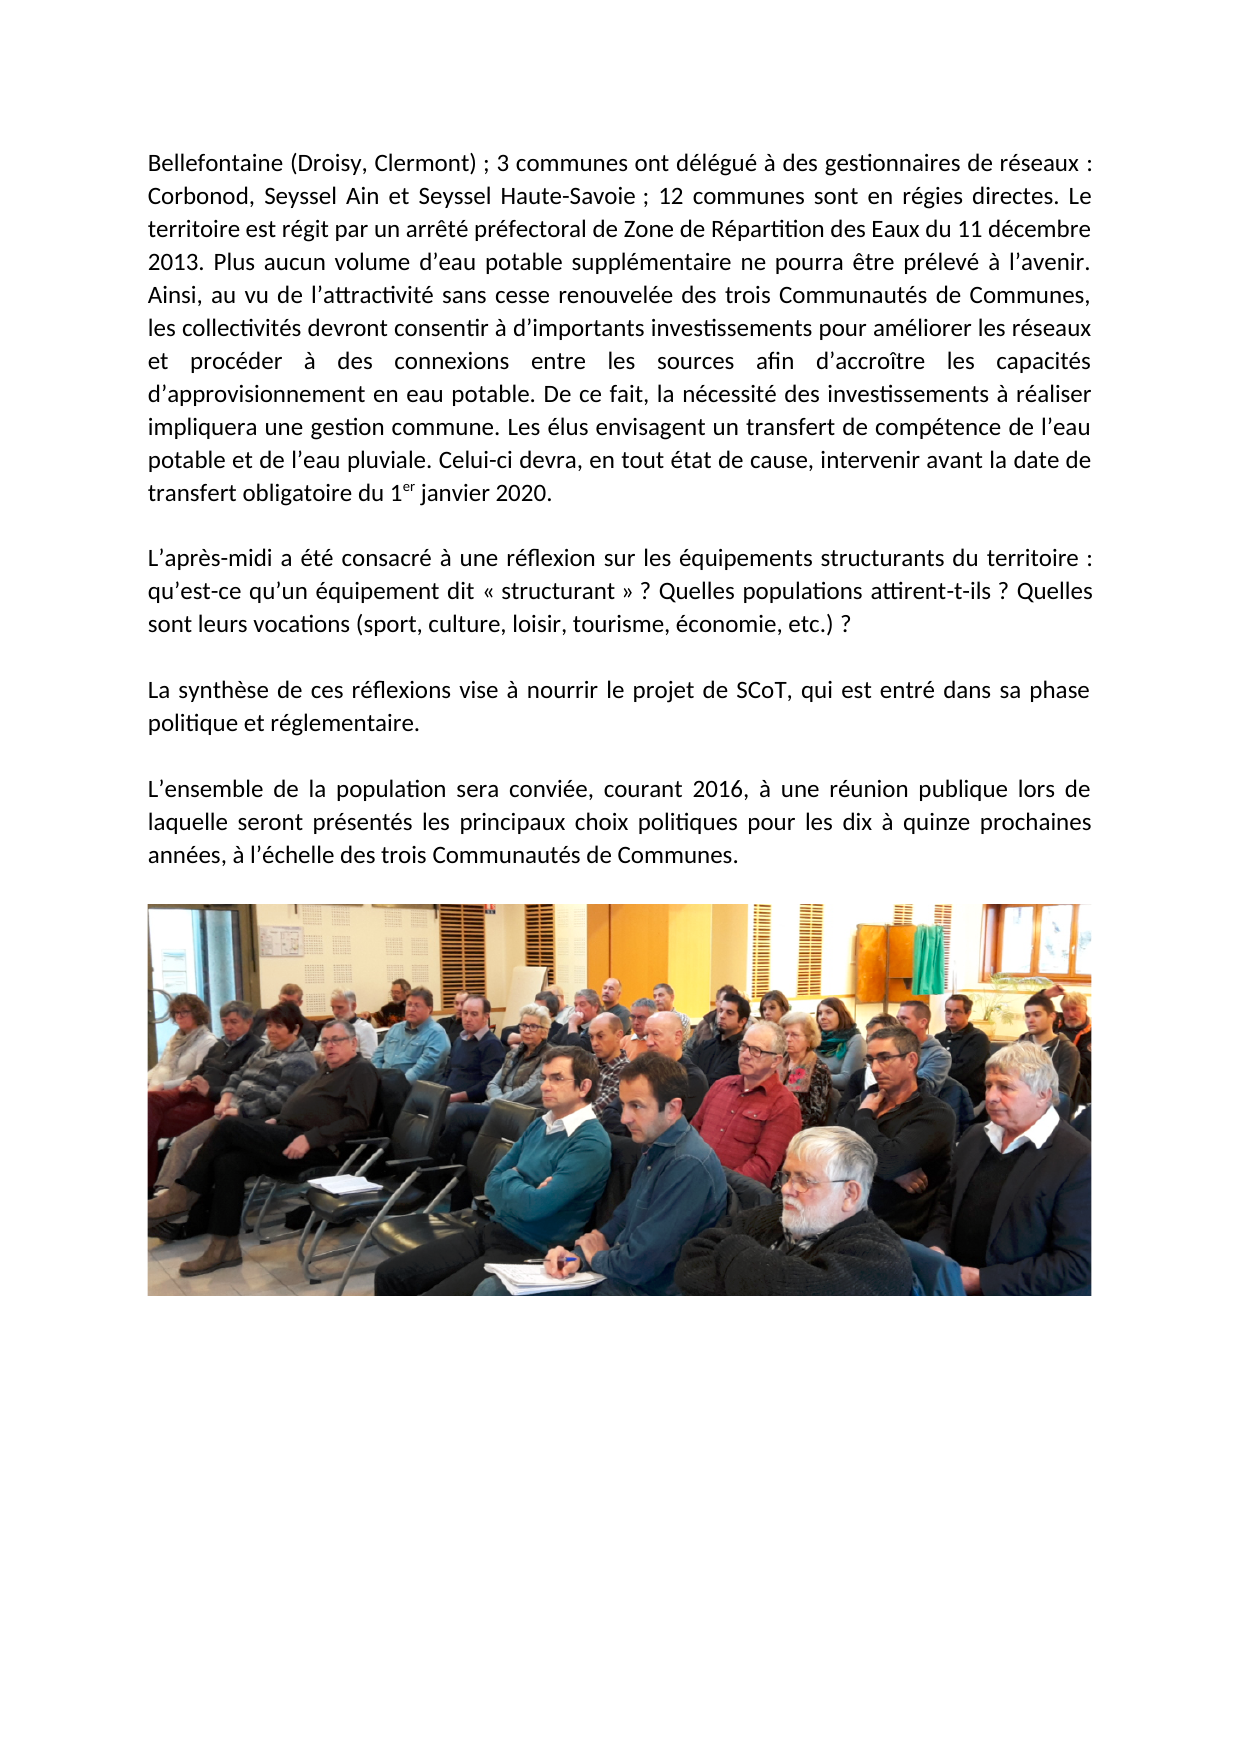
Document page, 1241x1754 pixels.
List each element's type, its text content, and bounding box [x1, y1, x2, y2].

text Bellefontaine (Droisy, Clermont) ; 3 communes ont délégué à des gestionnaires de réseaux : Corbonod, Seyssel Ain et Seyssel Haute-Savoie ; 12 communes sont en régies directes. Le territoire est régit par un arrêté préfectoral de Zone de Répartition des Eaux du 11 décembre 2013. Plus aucun volume d’eau potable supplémentaire ne pourra être prélevé à l’avenir. Ainsi, au vu de l’attractivité sans cesse renouvelée des trois Communautés de Communes, les collectivités devront consentir à d’importants investissements pour améliorer les réseaux et procéder à des connexions entre les sources afin d’accroître les capacités d’approvisionnement en eau potable. De ce fait, la nécessité des investissements à réaliser impliquera une gestion commune. Les élus envisagent un transfert de compétence de l’eau potable et de l’eau pluviale. Celui-ci devra, en tout état de cause, intervenir avant la date de transfert obligatoire du 1er janvier 2020. [148, 148, 1093, 507]
text L’après-midi a été consacré à une réflexion sur les équipements structurants du territoire : qu’est-ce qu’un équipement dit « structurant » ? Quelles populations attirent-t-ils ? Quelles sont leurs vocations (sport, culture, loisir, tourisme, économie, etc.) ? [148, 543, 1093, 639]
text L’ensemble de la population sera conviée, courant 2016, à une réunion publique lors de laquelle seront présentés les principaux choix politiques pour les dix à quinze prochaines années, à l’échelle des trois Communautés de Communes. [148, 773, 1093, 869]
text La synthèse de ces réflexions vise à nourrir le projet de SCoT, qui est entré dans sa phase politique et réglementaire. [148, 674, 1093, 738]
picture [147, 904, 1092, 1296]
